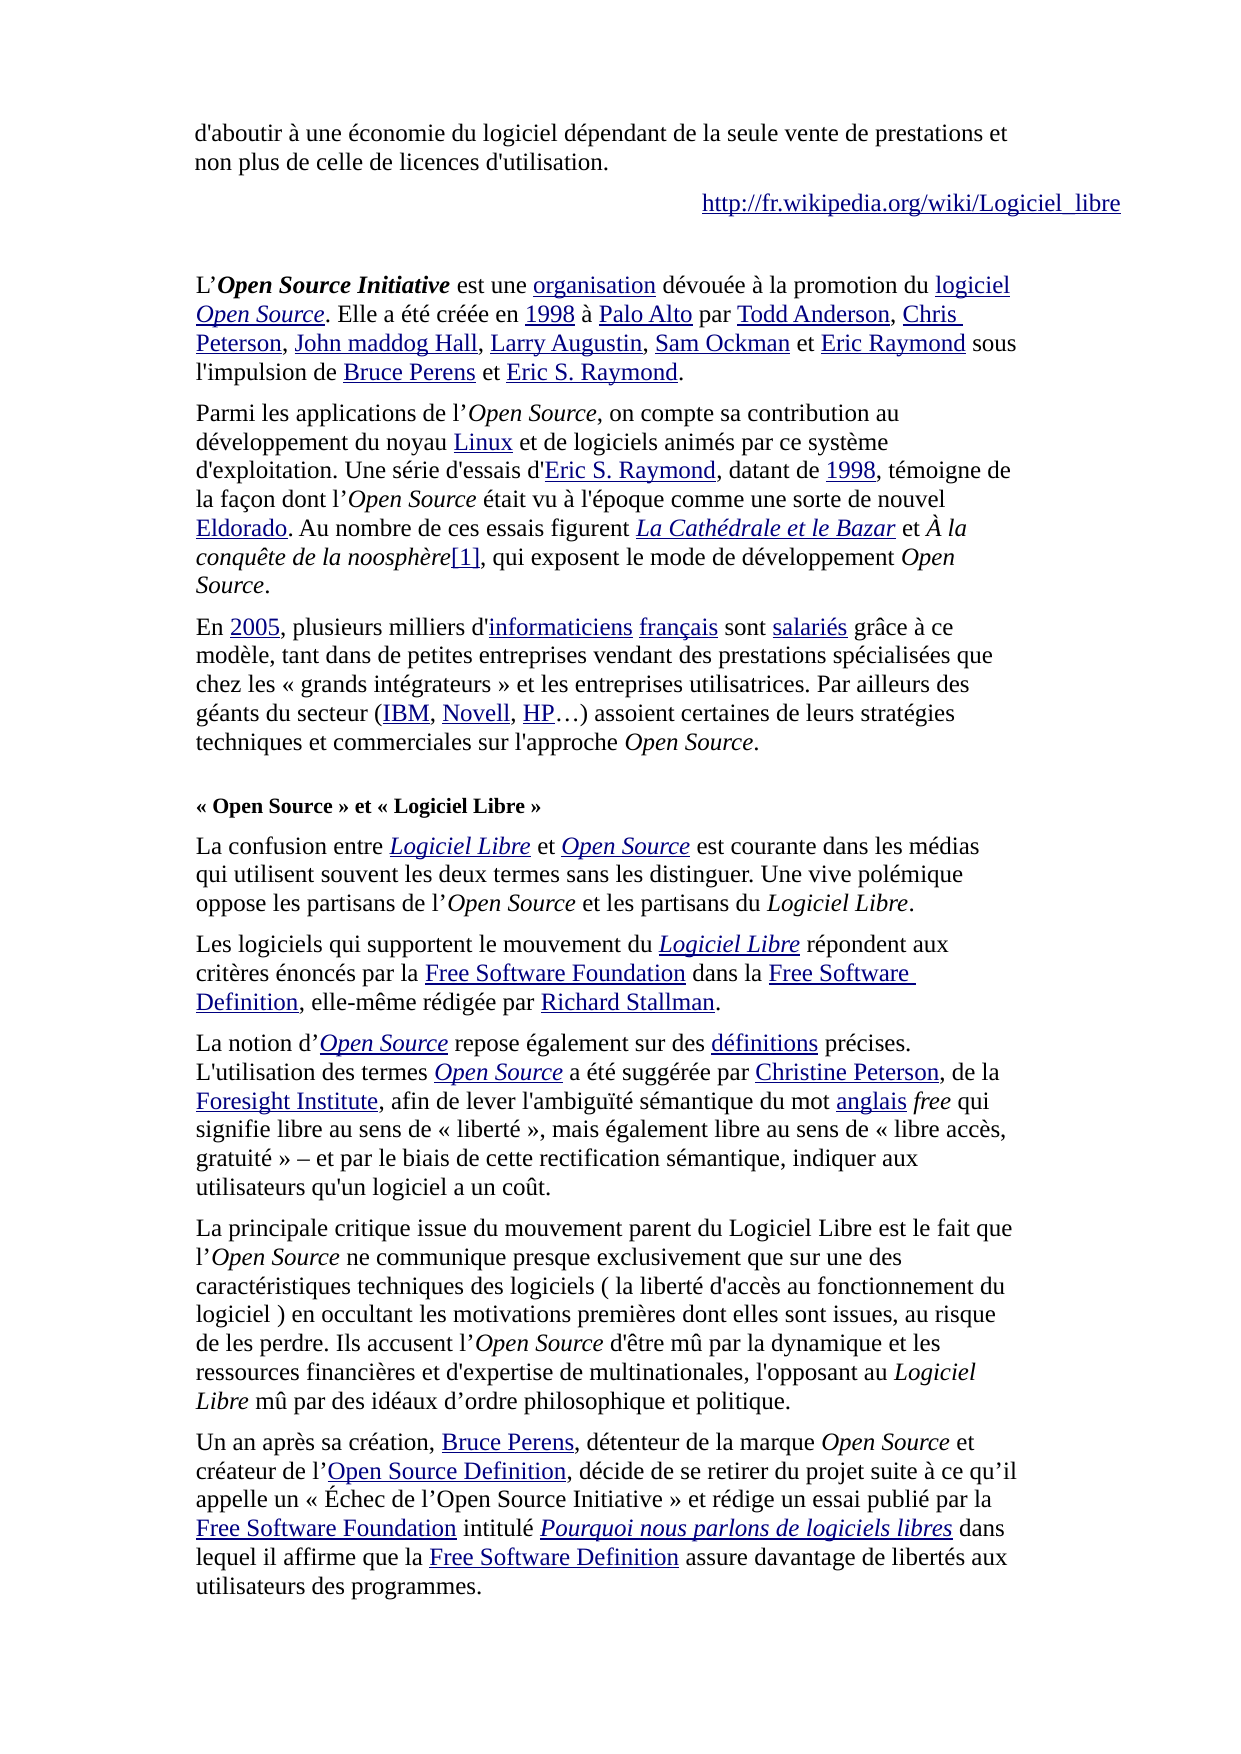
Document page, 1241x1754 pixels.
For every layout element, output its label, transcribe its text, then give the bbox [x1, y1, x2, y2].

subtitle « Open Source » et « Logiciel Libre » [196, 793, 1017, 818]
text http://fr.wikipedia.org/wiki/Logiciel_libre [121, 188, 1121, 217]
text L’Open Source Initiative est une organisation dévouée à la promotion du logiciel Open Source. Elle a été créée en 1998 à Palo Alto par Todd Anderson, Chris Peterson, John maddog Hall, Larry Augustin, Sam Ockman et Eric Raymond sous l'impulsion de Bruce Perens et Eric S. Raymond. [196, 271, 1017, 386]
text Parmi les applications de l’Open Source, on compte sa contribution au développement du noyau Linux et de logiciels animés par ce système d'exploitation. Une série d'essais d'Eric S. Raymond, datant de 1998, témoigne de la façon dont l’Open Source était vu à l'époque comme une sorte de nouvel Eldorado. Au nombre de ces essais figurent La Cathédrale et le Bazar et À la conquête de la noosphère[1], qui exposent le mode de développement Open Source. [196, 398, 1017, 599]
text La confusion entre Logiciel Libre et Open Source est courante dans les médias qui utilisent souvent les deux termes sans les distinguer. Une vive polémique oppose les partisans de l’Open Source et les partisans du Logiciel Libre. [196, 831, 1017, 917]
text La principale critique issue du mouvement parent du Logiciel Libre est le fait que l’Open Source ne communique presque exclusivement que sur une des caractéristiques techniques des logiciels ( la liberté d'accès au fonctionnement du logiciel ) en occultant les motivations premières dont elles sont issues, au risque de les perdre. Ils accusent l’Open Source d'être mû par la dynamique et les ressources financières et d'expertise de multinationales, l'opposant au Logiciel Libre mû par des idéaux d’ordre philosophique et politique. [196, 1213, 1017, 1414]
text Les logiciels qui supportent le mouvement du Logiciel Libre répondent aux critères énoncés par la Free Software Foundation dans la Free Software Definition, elle-même rédigée par Richard Stallman. [196, 929, 1017, 1016]
text Un an après sa création, Bruce Perens, détenteur de la marque Open Source et créateur de l’Open Source Definition, décide de se retirer du projet suite à ce qu’il appelle un « Échec de l’Open Source Initiative » et rédige un essai publié par la Free Software Foundation intitulé Pourquoi nous parlons de logiciels libres dans lequel il affirme que la Free Software Definition assure davantage de libertés aux utilisateurs des programmes. [196, 1427, 1017, 1599]
text La notion d’Open Source repose également sur des définitions précises. L'utilisation des termes Open Source a été suggérée par Christine Peterson, de la Foresight Institute, afin de lever l'ambiguïté sémantique du mot anglais free qui signifie libre au sens de « liberté », mais également libre au sens de « libre accès, gratuité » – et par le biais de cette rectification sémantique, indiquer aux utilisateurs qu'un logiciel a un coût. [196, 1028, 1017, 1201]
text d'aboutir à une économie du logiciel dépendant de la seule vente de prestations et non plus de celle de licences d'utilisation. [194, 118, 1019, 176]
text En 2005, plusieurs milliers d'informaticiens français sont salariés grâce à ce modèle, tant dans de petites entreprises vendant des prestations spécialisées que chez les « grands intégrateurs » et les entreprises utilisatrices. Par ailleurs des géants du secteur (IBM, Novell, HP…) assoient certaines de leurs stratégies techniques et commerciales sur l'approche Open Source. [196, 612, 1017, 756]
